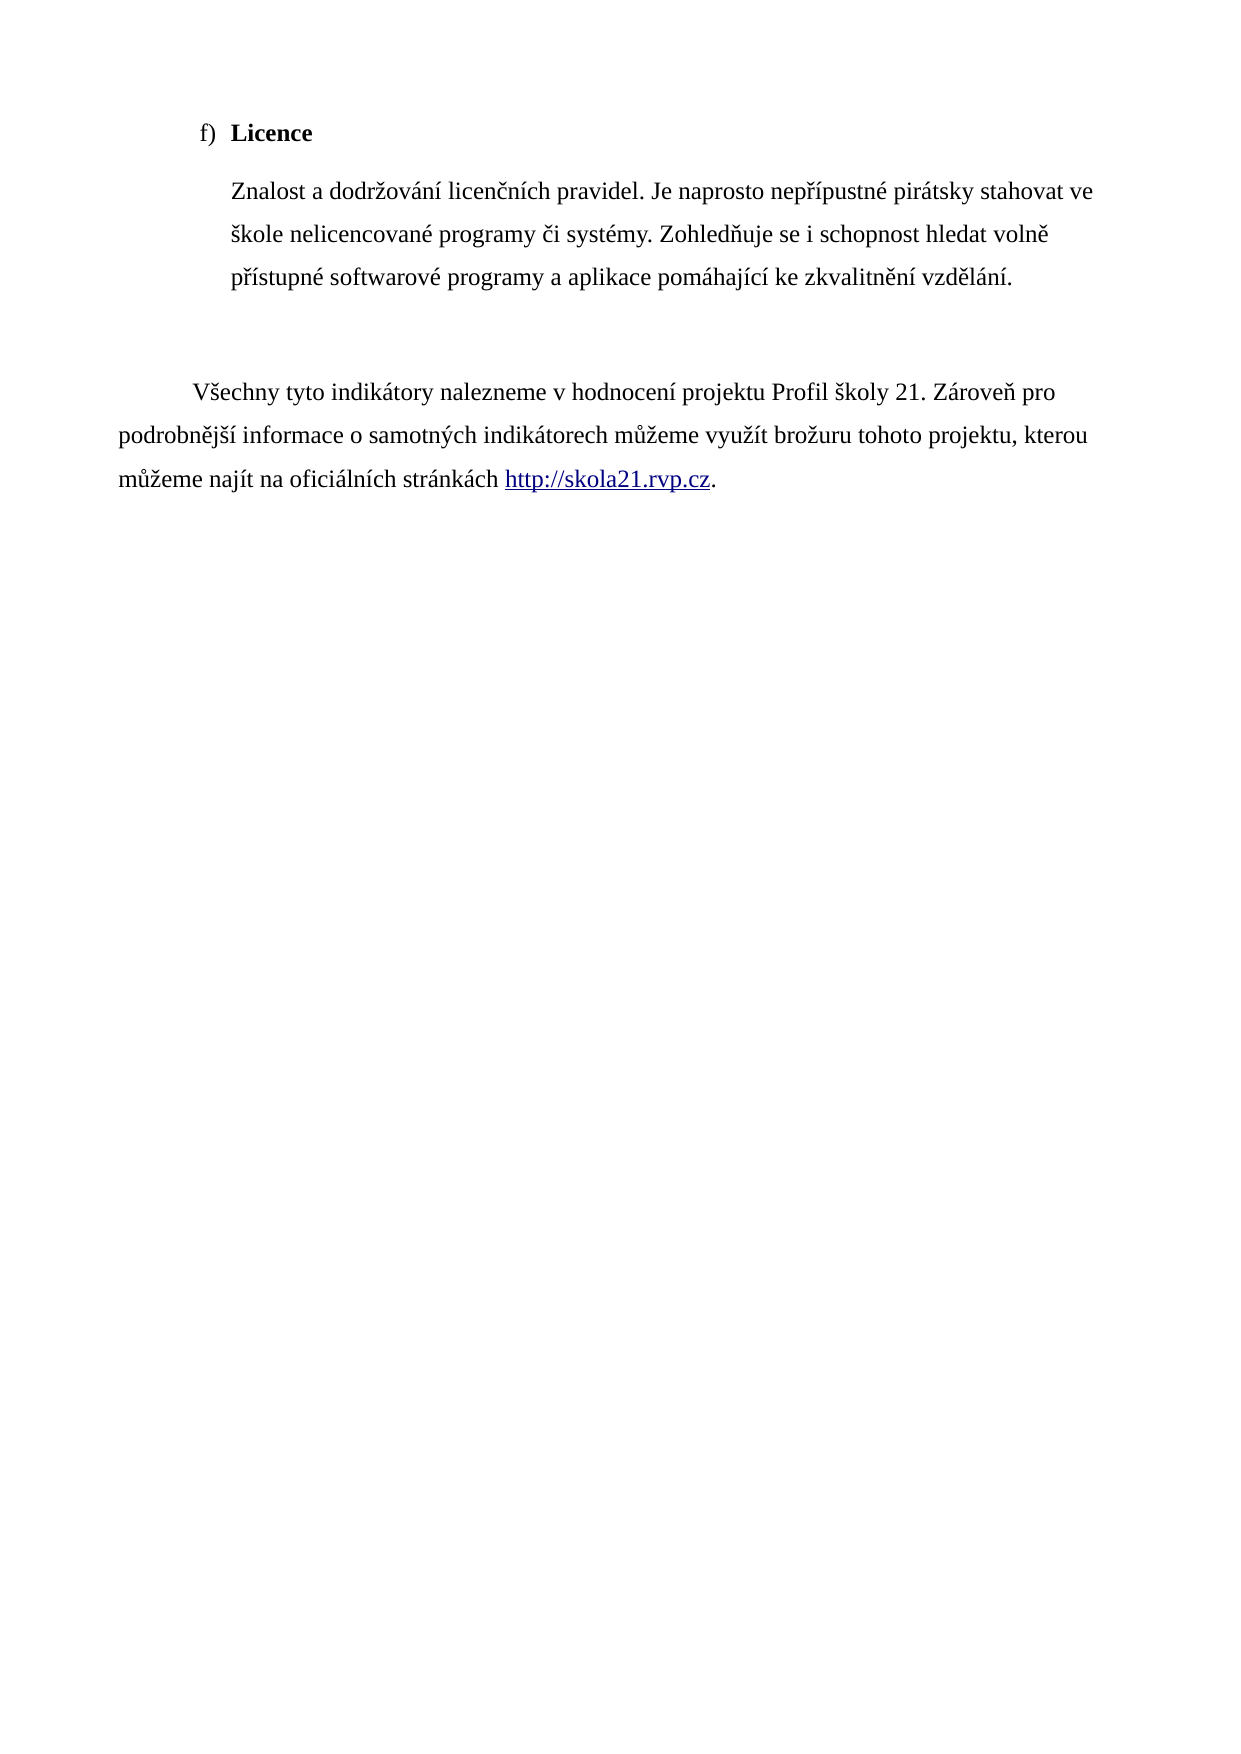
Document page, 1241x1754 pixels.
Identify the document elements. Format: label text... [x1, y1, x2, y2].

list Znalost a dodržování licenčních pravidel. Je naprosto nepřípustné pirátsky stahovat ve škole nelicencované programy či systémy. Zohledňuje se i schopnost hledat volně přístupné softwarové programy a aplikace pomáhající ke zkvalitnění vzdělání. [193, 176, 1122, 291]
list Licence [193, 118, 1122, 147]
text Všechny tyto indikátory nalezneme v hodnocení projektu Profil školy 21. Zároveň pro podrobnější informace o samotných indikátorech můžeme využít brožuru tohoto projektu, kterou můžeme najít na oficiálních stránkách http://skola21.rvp.cz. [118, 377, 1122, 492]
